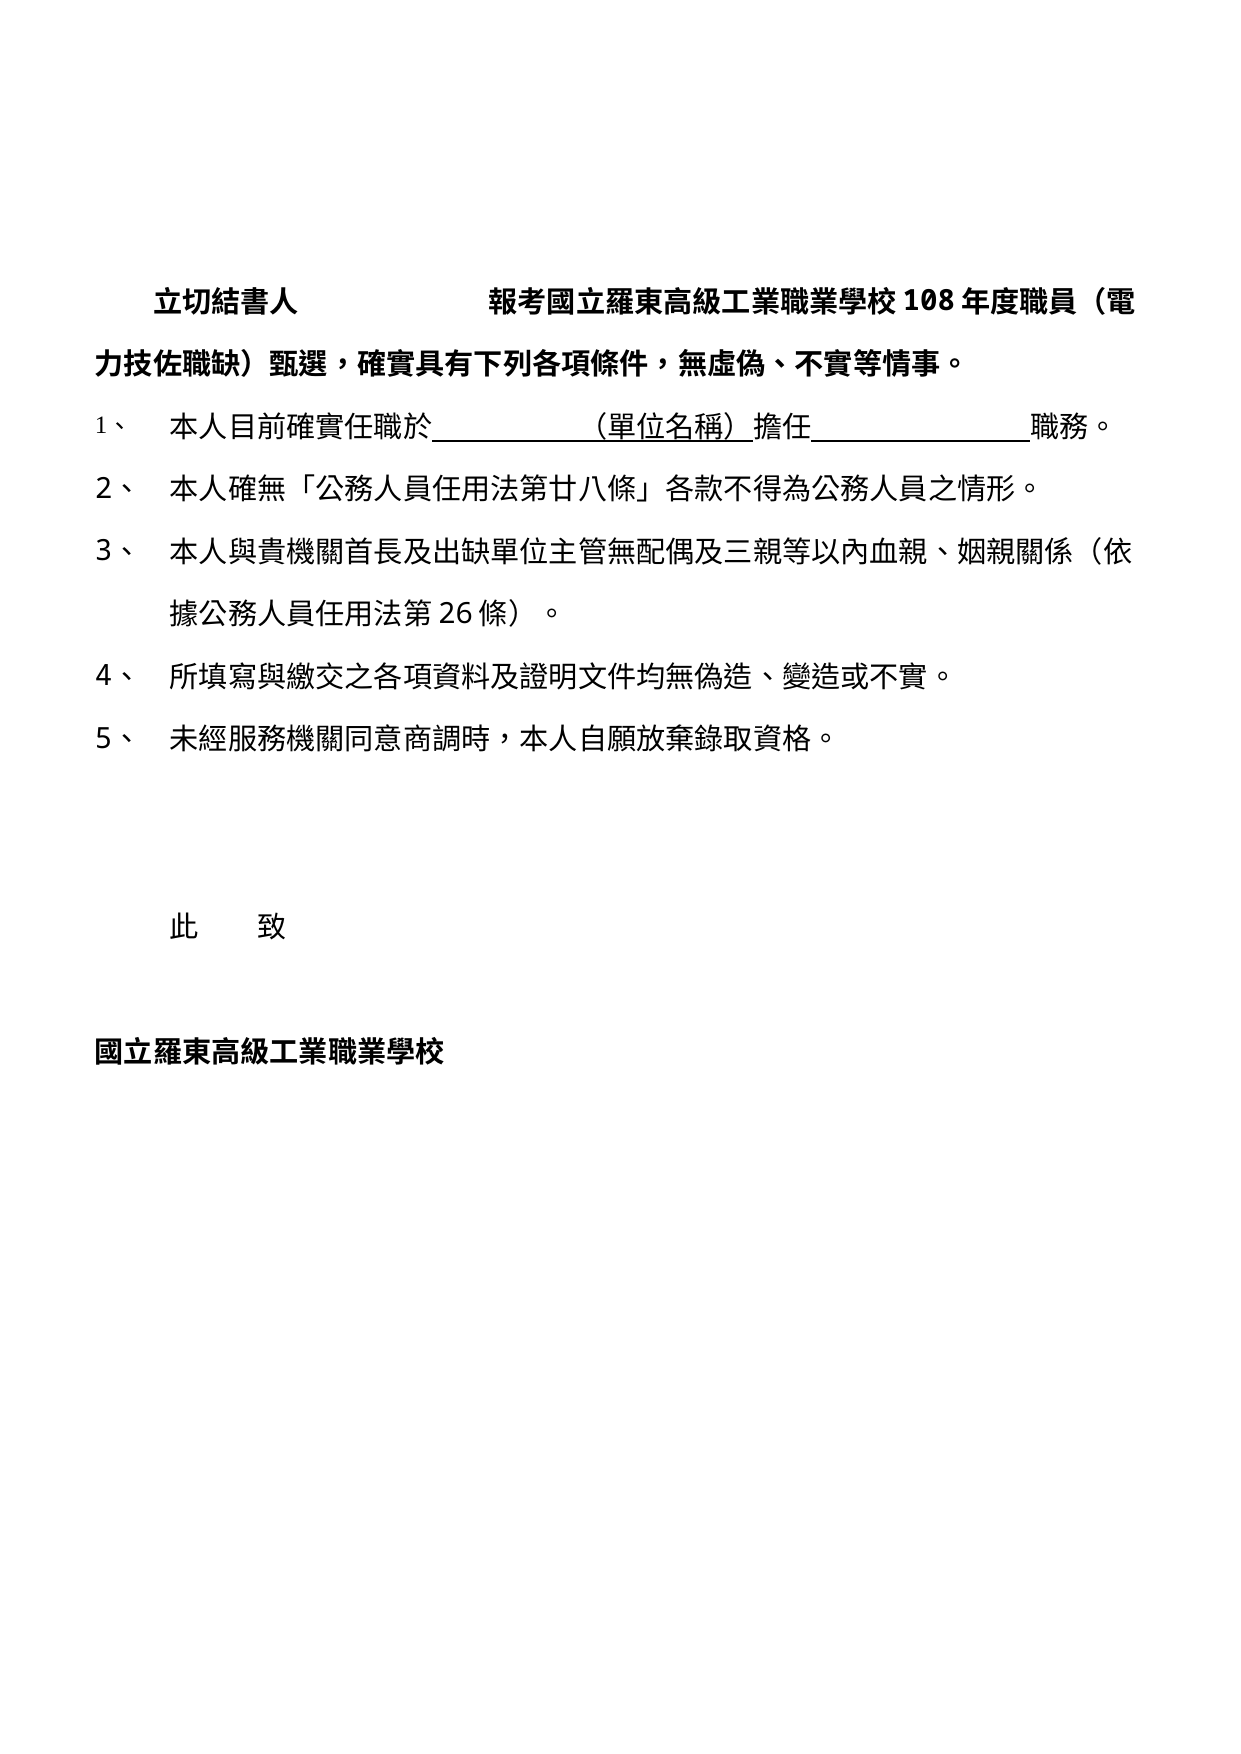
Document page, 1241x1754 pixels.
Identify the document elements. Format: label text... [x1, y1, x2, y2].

text 此 致 [169, 883, 1146, 945]
text 國立羅東高級工業職業學校 [94, 1008, 1146, 1070]
list 本人目前確實任職於 （單位名稱）擔任 職務。 [94, 383, 1146, 445]
list 未經服務機關同意商調時，本人自願放棄錄取資格。 [94, 695, 1146, 758]
list 本人與貴機關首長及出缺單位主管無配偶及三親等以內血親、姻親關係（依據公務人員任用法第26條）。 [94, 508, 1146, 633]
list 本人確無「公務人員任用法第廿八條」各款不得為公務人員之情形。 [94, 445, 1146, 508]
text 立切結書人 報考國立羅東高級工業職業學校108年度職員（電力技佐職缺）甄選，確實具有下列各項條件，無虛偽、不實等情事。 [94, 258, 1146, 383]
text [94, 133, 1146, 258]
list 所填寫與繳交之各項資料及證明文件均無偽造、變造或不實。 [94, 633, 1146, 695]
